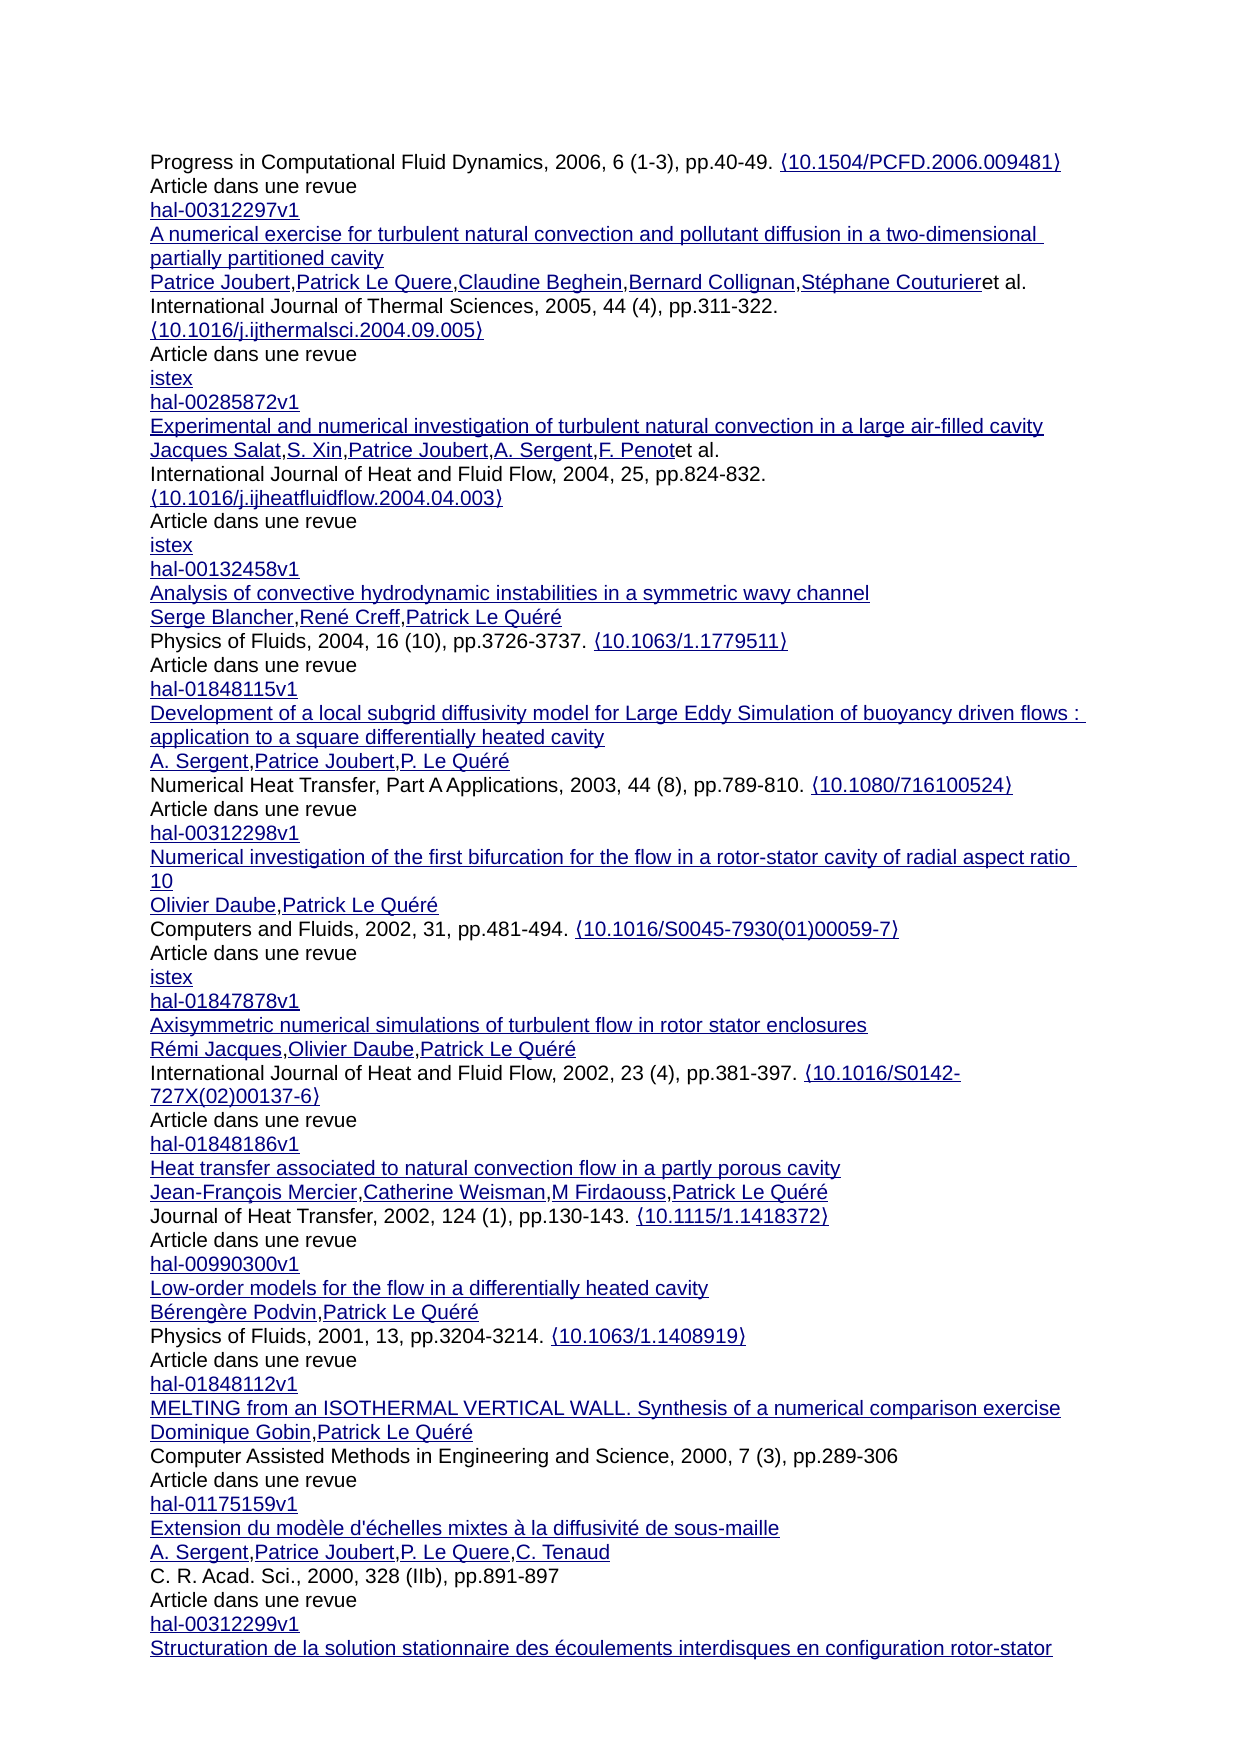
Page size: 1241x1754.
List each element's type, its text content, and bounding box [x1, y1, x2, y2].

table_cell Structuration de la solution stationnaire des écoulements interdisques en configuration rotor-stator [150, 1635, 1090, 1659]
table_cell Extension du modèle d'échelles mixtes à la diffusivité de sous-maille A. Sergent,Patrice Joubert,P. Le Quere,C. Tenaud C. R. Acad. Sci., 2000, 328 (IIb), pp.891-897 Article dans une revue hal-00312299v1 [150, 1516, 1090, 1635]
table_cell Heat transfer associated to natural convection flow in a partly porous cavity Jean-François Mercier,Catherine Weisman,M Firdaouss,Patrick Le Quéré Journal of Heat Transfer, 2002, 124 (1), pp.130-143. ⟨10.1115/1.1418372⟩ Article dans une revue hal-00990300v1 [150, 1156, 1090, 1276]
table_cell Analysis of convective hydrodynamic instabilities in a symmetric wavy channel Serge Blancher,René Creff,Patrick Le Quéré Physics of Fluids, 2004, 16 (10), pp.3726-3737. ⟨10.1063/1.1779511⟩ Article dans une revue hal-01848115v1 [150, 581, 1090, 701]
table_cell MELTING from an ISOTHERMAL VERTICAL WALL. Synthesis of a numerical comparison exercise Dominique Gobin,Patrick Le Quéré Computer Assisted Methods in Engineering and Science, 2000, 7 (3), pp.289-306 Article dans une revue hal-01175159v1 [150, 1396, 1090, 1516]
table_cell Axisymmetric numerical simulations of turbulent flow in rotor stator enclosures Rémi Jacques,Olivier Daube,Patrick Le Quéré International Journal of Heat and Fluid Flow, 2002, 23 (4), pp.381-397. ⟨10.1016/S0142-727X(02)00137-6⟩ Article dans une revue hal-01848186v1 [150, 1013, 1090, 1156]
table_cell Development of a local subgrid diffusivity model for Large Eddy Simulation of buoyancy driven flows : application to a square differentially heated cavity A. Sergent,Patrice Joubert,P. Le Quéré Numerical Heat Transfer, Part A Applications, 2003, 44 (8), pp.789-810. ⟨10.1080/716100524⟩ Article dans une revue hal-00312298v1 [150, 701, 1090, 845]
table_cell Low-order models for the flow in a differentially heated cavity Bérengère Podvin,Patrick Le Quéré Physics of Fluids, 2001, 13, pp.3204-3214. ⟨10.1063/1.1408919⟩ Article dans une revue hal-01848112v1 [150, 1276, 1090, 1396]
table_cell Experimental and numerical investigation of turbulent natural convection in a large air-filled cavity Jacques Salat,S. Xin,Patrice Joubert,A. Sergent,F. Penotet al. International Journal of Heat and Fluid Flow, 2004, 25, pp.824-832. ⟨10.1016/j.ijheatfluidflow.2004.04.003⟩ Article dans une revue istex hal-00132458v1 [150, 414, 1090, 581]
table_cell A numerical exercise for turbulent natural convection and pollutant diffusion in a two-dimensional partially partitioned cavity Patrice Joubert,Patrick Le Quere,Claudine Beghein,Bernard Collignan,Stéphane Couturieret al. International Journal of Thermal Sciences, 2005, 44 (4), pp.311-322. ⟨10.1016/j.ijthermalsci.2004.09.005⟩ Article dans une revue istex hal-00285872v1 [150, 222, 1090, 413]
table_cell Numerical investigation of the first bifurcation for the flow in a rotor-stator cavity of radial aspect ratio 10 Olivier Daube,Patrick Le Quéré Computers and Fluids, 2002, 31, pp.481-494. ⟨10.1016/S0045-7930(01)00059-7⟩ Article dans une revue istex hal-01847878v1 [150, 845, 1090, 1012]
table_cell Progress in Computational Fluid Dynamics, 2006, 6 (1-3), pp.40-49. ⟨10.1504/PCFD.2006.009481⟩ Article dans une revue hal-00312297v1 [150, 150, 1090, 222]
